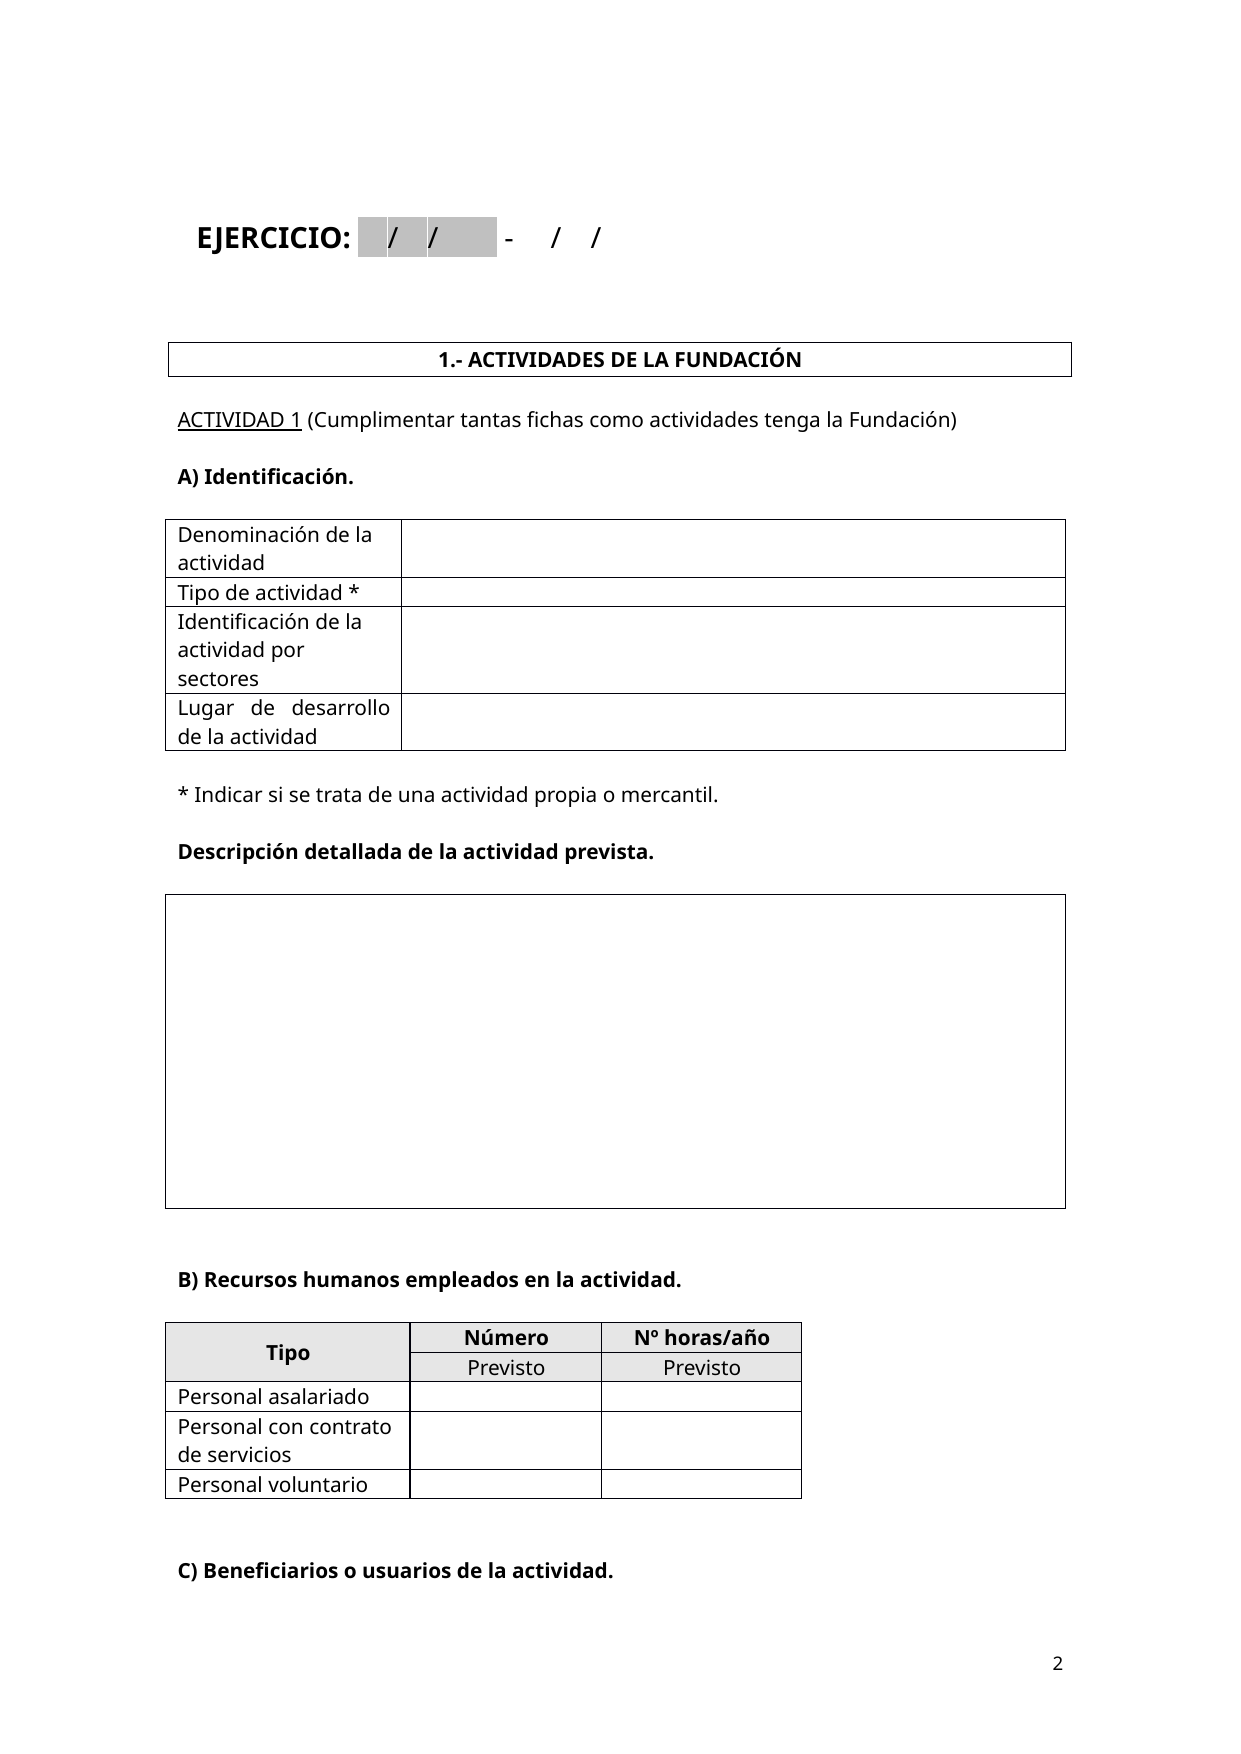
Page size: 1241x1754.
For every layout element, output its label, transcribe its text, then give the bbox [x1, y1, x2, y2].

table_header Denominación de la actividad [166, 520, 401, 577]
table_cell [411, 1412, 601, 1469]
text * Indicar si se trata de una actividad propia o mercantil. [177, 780, 1063, 808]
table_header Número [411, 1323, 601, 1352]
table_header [166, 895, 1065, 1207]
table_cell Personal voluntario [166, 1470, 409, 1498]
table_header [402, 520, 1065, 577]
text ACTIVIDAD 1 (Cumplimentar tantas fichas como actividades tenga la Fundación) [177, 405, 1063, 433]
table_cell Personal asalariado [166, 1382, 409, 1411]
text EJERCICIO: / / - / / [196, 217, 1063, 257]
table_cell Previsto [602, 1353, 801, 1381]
text 1.- ACTIVIDADES DE LA FUNDACIÓN [169, 343, 1071, 376]
table_cell Tipo de actividad * [166, 578, 401, 606]
table_cell [602, 1382, 801, 1411]
text B) Recursos humanos empleados en la actividad. [177, 1265, 1063, 1294]
text C) Beneficiarios o usuarios de la actividad. [177, 1556, 1063, 1584]
table_cell [402, 578, 1065, 606]
table_cell Lugar de desarrollo de la actividad [166, 694, 401, 750]
table_cell Identificación de la actividad por sectores [166, 607, 401, 692]
text Descripción detallada de la actividad prevista. [177, 837, 1063, 865]
table_cell [402, 694, 1065, 750]
table_header Nº horas/año [602, 1323, 801, 1352]
table_cell [411, 1470, 601, 1498]
table_cell [602, 1470, 801, 1498]
table_cell [411, 1382, 601, 1411]
table_cell Previsto [411, 1353, 601, 1381]
text A) Identificación. [177, 462, 1063, 490]
table_header Tipo [166, 1323, 409, 1381]
table_cell Personal con contrato de servicios [166, 1412, 409, 1469]
table_cell [602, 1412, 801, 1469]
table_cell [402, 607, 1065, 692]
